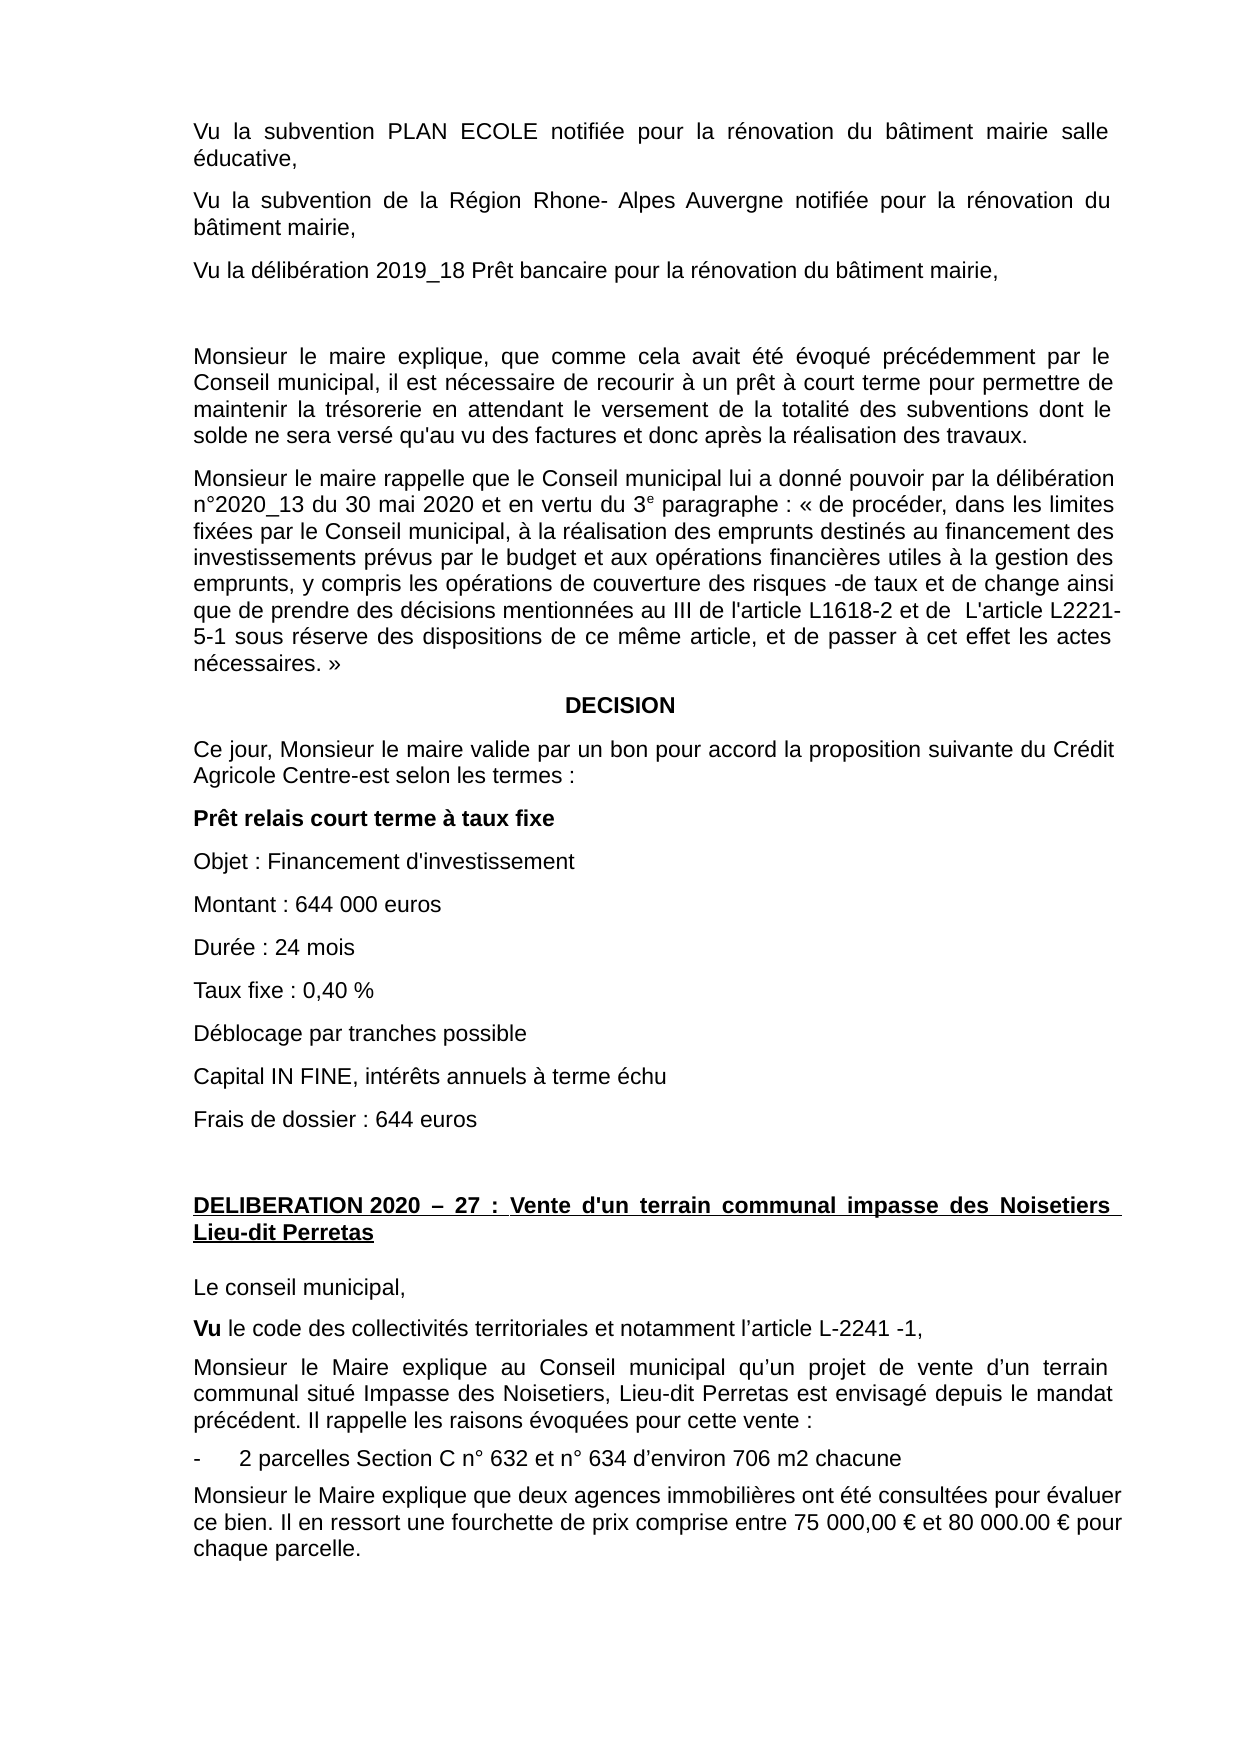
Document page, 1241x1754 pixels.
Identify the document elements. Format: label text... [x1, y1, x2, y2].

text Le conseil municipal, [118, 1274, 1122, 1300]
text Vu le code des collectivités territoriales et notamment l’article L-2241 -1, [118, 1313, 1122, 1341]
text Montant : 644 000 euros [118, 891, 1122, 917]
text Durée : 24 mois [118, 934, 1122, 960]
text Vu la subvention de la Région Rhone- Alpes Auvergne notifiée pour la rénovation du bâtiment mairie, [118, 187, 1122, 240]
text Ce jour, Monsieur le maire valide par un bon pour accord la proposition suivante du Crédit Agricole Centre-est selon les termes : [118, 736, 1122, 788]
text Objet : Financement d'investissement [118, 848, 1122, 874]
text Prêt relais court terme à taux fixe [118, 805, 1122, 831]
text Vu la délibération 2019_18 Prêt bancaire pour la rénovation du bâtiment mairie, [118, 257, 1122, 283]
text Monsieur le Maire explique au Conseil municipal qu’un projet de vente d’un terrain communal situé Impasse des Noisetiers, Lieu-dit Perretas est envisagé depuis le mandat précédent. Il rappelle les raisons évoquées pour cette vente : [118, 1354, 1122, 1433]
text - 2 parcelles Section C n° 632 et n° 634 d’environ 706 m2 chacune [118, 1445, 1122, 1472]
text Monsieur le maire explique, que comme cela avait été évoqué précédemment par le Conseil municipal, il est nécessaire de recourir à un prêt à court terme pour permettre de maintenir la trésorerie en attendant le versement de la totalité des subventions dont le solde ne sera versé qu'au vu des factures et donc après la réalisation des travaux. [118, 343, 1122, 448]
text Monsieur le maire rappelle que le Conseil municipal lui a donné pouvoir par la délibération n°2020_13 du 30 mai 2020 et en vertu du 3e paragraphe : « de procéder, dans les limites fixées par le Conseil municipal, à la réalisation des emprunts destinés au financement des investissements prévus par le budget et aux opérations financières utiles à la gestion des emprunts, y compris les opérations de couverture des risques -de taux et de change ainsi que de prendre des décisions mentionnées au III de l'article L1618-2 et de L'article L2221- 5-1 sous réserve des dispositions de ce même article, et de passer à cet effet les actes nécessaires. » [118, 465, 1122, 676]
text Déblocage par tranches possible [118, 1020, 1122, 1046]
text Monsieur le Maire explique que deux agences immobilières ont été consultées pour évaluer ce bien. Il en ressort une fourchette de prix comprise entre 75 000,00 € et 80 000.00 € pour chaque parcelle. [118, 1482, 1122, 1561]
text Vu la subvention PLAN ECOLE notifiée pour la rénovation du bâtiment mairie salle éducative, [118, 118, 1122, 171]
text DECISION [118, 692, 1122, 719]
text Taux fixe : 0,40 % [118, 977, 1122, 1003]
text Capital IN FINE, intérêts annuels à terme échu [118, 1063, 1122, 1089]
text DELIBERATION 2020 – 27 : Vente d'un terrain communal impasse des Noisetiers Lieu-dit Perretas [118, 1190, 1122, 1245]
text Frais de dossier : 644 euros [118, 1106, 1122, 1132]
